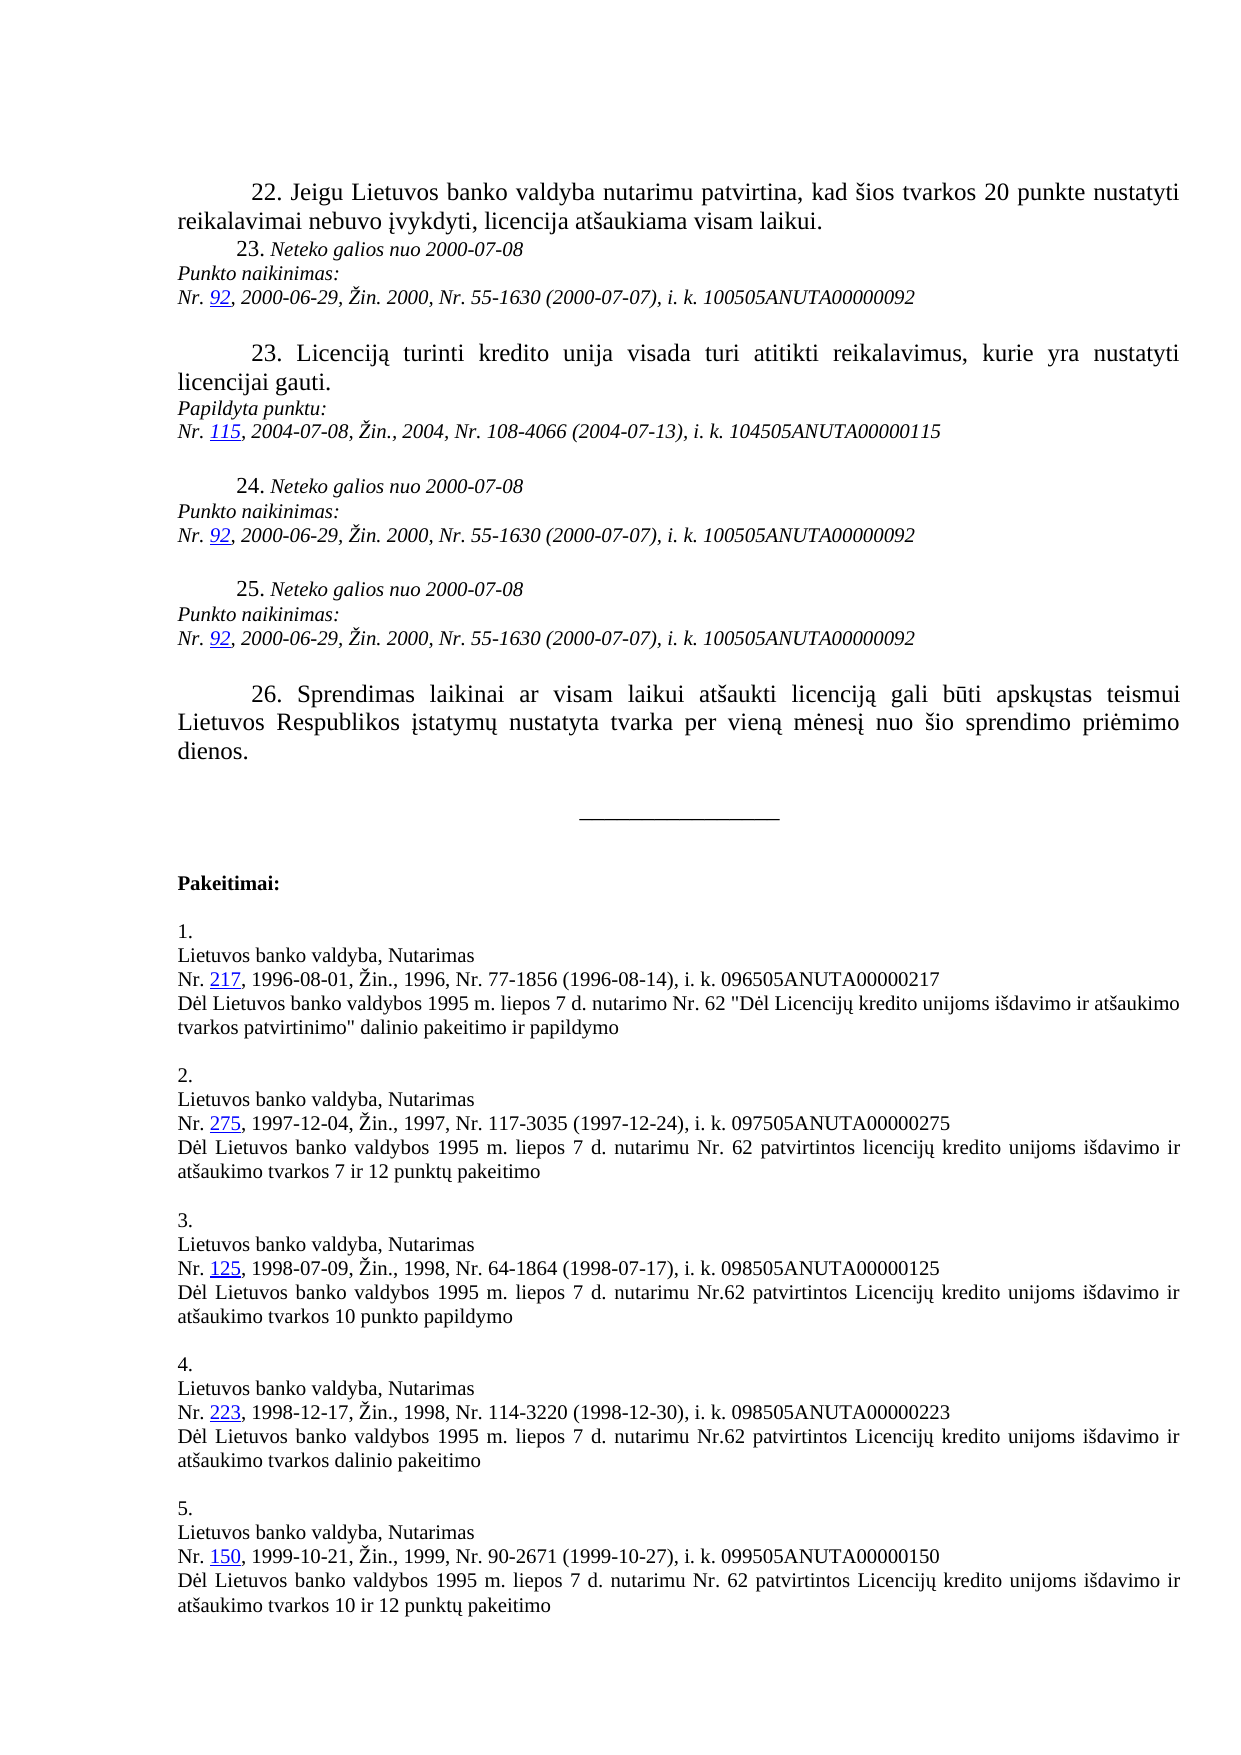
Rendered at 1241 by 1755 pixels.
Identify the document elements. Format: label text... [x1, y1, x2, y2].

text Nr. 115, 2004-07-08, Žin., 2004, Nr. 108-4066 (2004-07-13), i. k. 104505ANUTA00000115 [177, 419, 1181, 443]
text Lietuvos banko valdyba, Nutarimas [177, 943, 1181, 967]
text Nr. 92, 2000-06-29, Žin. 2000, Nr. 55-1630 (2000-07-07), i. k. 100505ANUTA00000092 [177, 626, 1181, 650]
text 23. Neteko galios nuo 2000-07-08 [177, 235, 1181, 261]
text 4. [177, 1352, 1181, 1376]
text Dėl Lietuvos banko valdybos 1995 m. liepos 7 d. nutarimo Nr. 62 "Dėl Licencijų kredito unijoms išdavimo ir atšaukimo tvarkos patvirtinimo" dalinio pakeitimo ir papildymo [177, 991, 1181, 1039]
text 5. [177, 1496, 1181, 1520]
text Dėl Lietuvos banko valdybos 1995 m. liepos 7 d. nutarimu Nr. 62 patvirtintos Licencijų kredito unijoms išdavimo ir atšaukimo tvarkos 10 ir 12 punktų pakeitimo [177, 1568, 1181, 1617]
text Papildyta punktu: [177, 395, 1181, 419]
text Lietuvos banko valdyba, Nutarimas [177, 1376, 1181, 1400]
text Nr. 223, 1998-12-17, Žin., 1998, Nr. 114-3220 (1998-12-30), i. k. 098505ANUTA00000223 [177, 1400, 1181, 1424]
text ________________ [177, 794, 1181, 822]
text Nr. 150, 1999-10-21, Žin., 1999, Nr. 90-2671 (1999-10-27), i. k. 099505ANUTA00000150 [177, 1544, 1181, 1568]
text Dėl Lietuvos banko valdybos 1995 m. liepos 7 d. nutarimu Nr. 62 patvirtintos licencijų kredito unijoms išdavimo ir atšaukimo tvarkos 7 ir 12 punktų pakeitimo [177, 1135, 1181, 1183]
text Nr. 125, 1998-07-09, Žin., 1998, Nr. 64-1864 (1998-07-17), i. k. 098505ANUTA00000125 [177, 1256, 1181, 1280]
text 2. [177, 1063, 1181, 1087]
text Punkto naikinimas: [177, 499, 1181, 523]
text Nr. 217, 1996-08-01, Žin., 1996, Nr. 77-1856 (1996-08-14), i. k. 096505ANUTA00000217 [177, 967, 1181, 991]
text Punkto naikinimas: [177, 602, 1181, 626]
text Lietuvos banko valdyba, Nutarimas [177, 1232, 1181, 1256]
text Dėl Lietuvos banko valdybos 1995 m. liepos 7 d. nutarimu Nr.62 patvirtintos Licencijų kredito unijoms išdavimo ir atšaukimo tvarkos 10 punkto papildymo [177, 1280, 1181, 1328]
text Pakeitimai: [177, 871, 1181, 895]
text Lietuvos banko valdyba, Nutarimas [177, 1520, 1181, 1544]
text 25. Neteko galios nuo 2000-07-08 [177, 576, 1181, 602]
text Lietuvos banko valdyba, Nutarimas [177, 1087, 1181, 1111]
text Nr. 92, 2000-06-29, Žin. 2000, Nr. 55-1630 (2000-07-07), i. k. 100505ANUTA00000092 [177, 523, 1181, 547]
text 26. Sprendimas laikinai ar visam laikui atšaukti licenciją gali būti apskųstas teismui Lietuvos Respublikos įstatymų nustatyta tvarka per vieną mėnesį nuo šio sprendimo priėmimo dienos. [177, 679, 1181, 765]
text 24. Neteko galios nuo 2000-07-08 [177, 472, 1181, 499]
text Dėl Lietuvos banko valdybos 1995 m. liepos 7 d. nutarimu Nr.62 patvirtintos Licencijų kredito unijoms išdavimo ir atšaukimo tvarkos dalinio pakeitimo [177, 1424, 1181, 1472]
text Nr. 275, 1997-12-04, Žin., 1997, Nr. 117-3035 (1997-12-24), i. k. 097505ANUTA00000275 [177, 1111, 1181, 1135]
text 22. Jeigu Lietuvos banko valdyba nutarimu patvirtina, kad šios tvarkos 20 punkte nustatyti reikalavimai nebuvo įvykdyti, licencija atšaukiama visam laikui. [177, 177, 1181, 235]
text 1. [177, 919, 1181, 943]
text Nr. 92, 2000-06-29, Žin. 2000, Nr. 55-1630 (2000-07-07), i. k. 100505ANUTA00000092 [177, 285, 1181, 309]
text 3. [177, 1207, 1181, 1232]
text Punkto naikinimas: [177, 261, 1181, 285]
text 23. Licenciją turinti kredito unija visada turi atitikti reikalavimus, kurie yra nustatyti licencijai gauti. [177, 338, 1181, 395]
